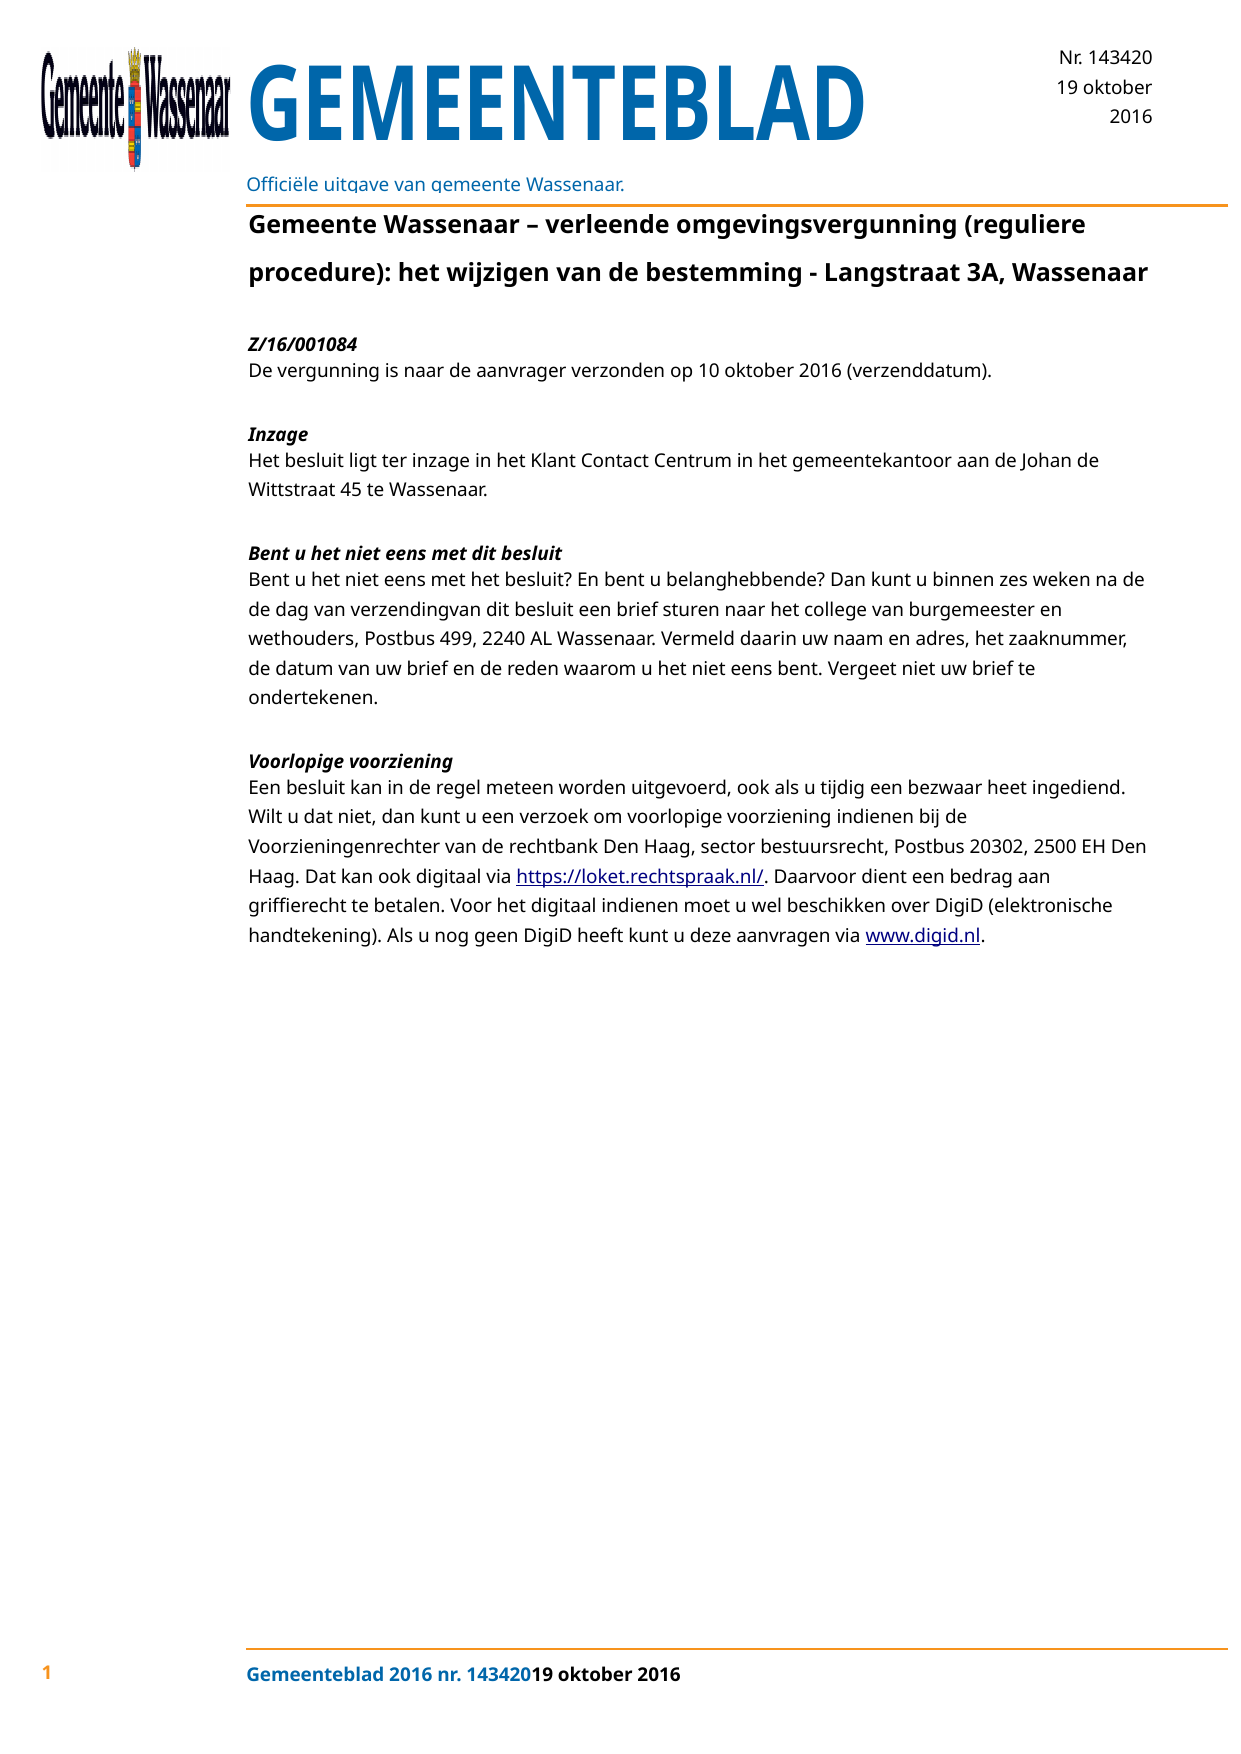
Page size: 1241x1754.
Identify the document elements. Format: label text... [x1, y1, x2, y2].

text Bent u het niet eens met het besluit? En bent u belanghebbende? Dan kunt u binnen zes weken na de de dag van verzendingvan dit besluit een brief sturen naar het college van burgemeester en wethouders, Postbus 499, 2240 AL Wassenaar. Vermeld daarin uw naam en adres, het zaaknummer, de datum van uw brief en de reden waarom u het niet eens bent. Vergeet niet uw brief te ondertekenen. [248, 566, 1152, 710]
text Voorlopige voorziening [248, 748, 1152, 774]
text Een besluit kan in de regel meteen worden uitgevoerd, ook als u tijdig een bezwaar heet ingediend. Wilt u dat niet, dan kunt u een verzoek om voorlopige voorziening indienen bij de Voorzieningenrechter van de rechtbank Den Haag, sector bestuursrecht, Postbus 20302, 2500 EH Den Haag. Dat kan ook digitaal via https://loket.rechtspraak.nl/. Daarvoor dient een bedrag aan griffierecht te betalen. Voor het digitaal indienen moet u wel beschikken over DigiD (elektronische handtekening). Als u nog geen DigiD heeft kunt u deze aanvragen via www.digid.nl. [248, 774, 1152, 948]
text Bent u het niet eens met dit besluit [248, 540, 1152, 566]
picture [41, 47, 231, 172]
text Gemeente Wassenaar – verleende omgevingsvergunning (reguliere procedure): het wijzigen van de bestemming - Langstraat 3A, Wassenaar [248, 207, 1152, 288]
text De vergunning is naar de aanvrager verzonden op 10 oktober 2016 (verzenddatum). [248, 357, 1152, 383]
text Inzage [248, 421, 1152, 447]
text Z/16/001084 [248, 331, 1152, 357]
text Het besluit ligt ter inzage in het Klant Contact Centrum in het gemeentekantoor aan de Johan de Wittstraat 45 te Wassenaar. [248, 447, 1152, 502]
